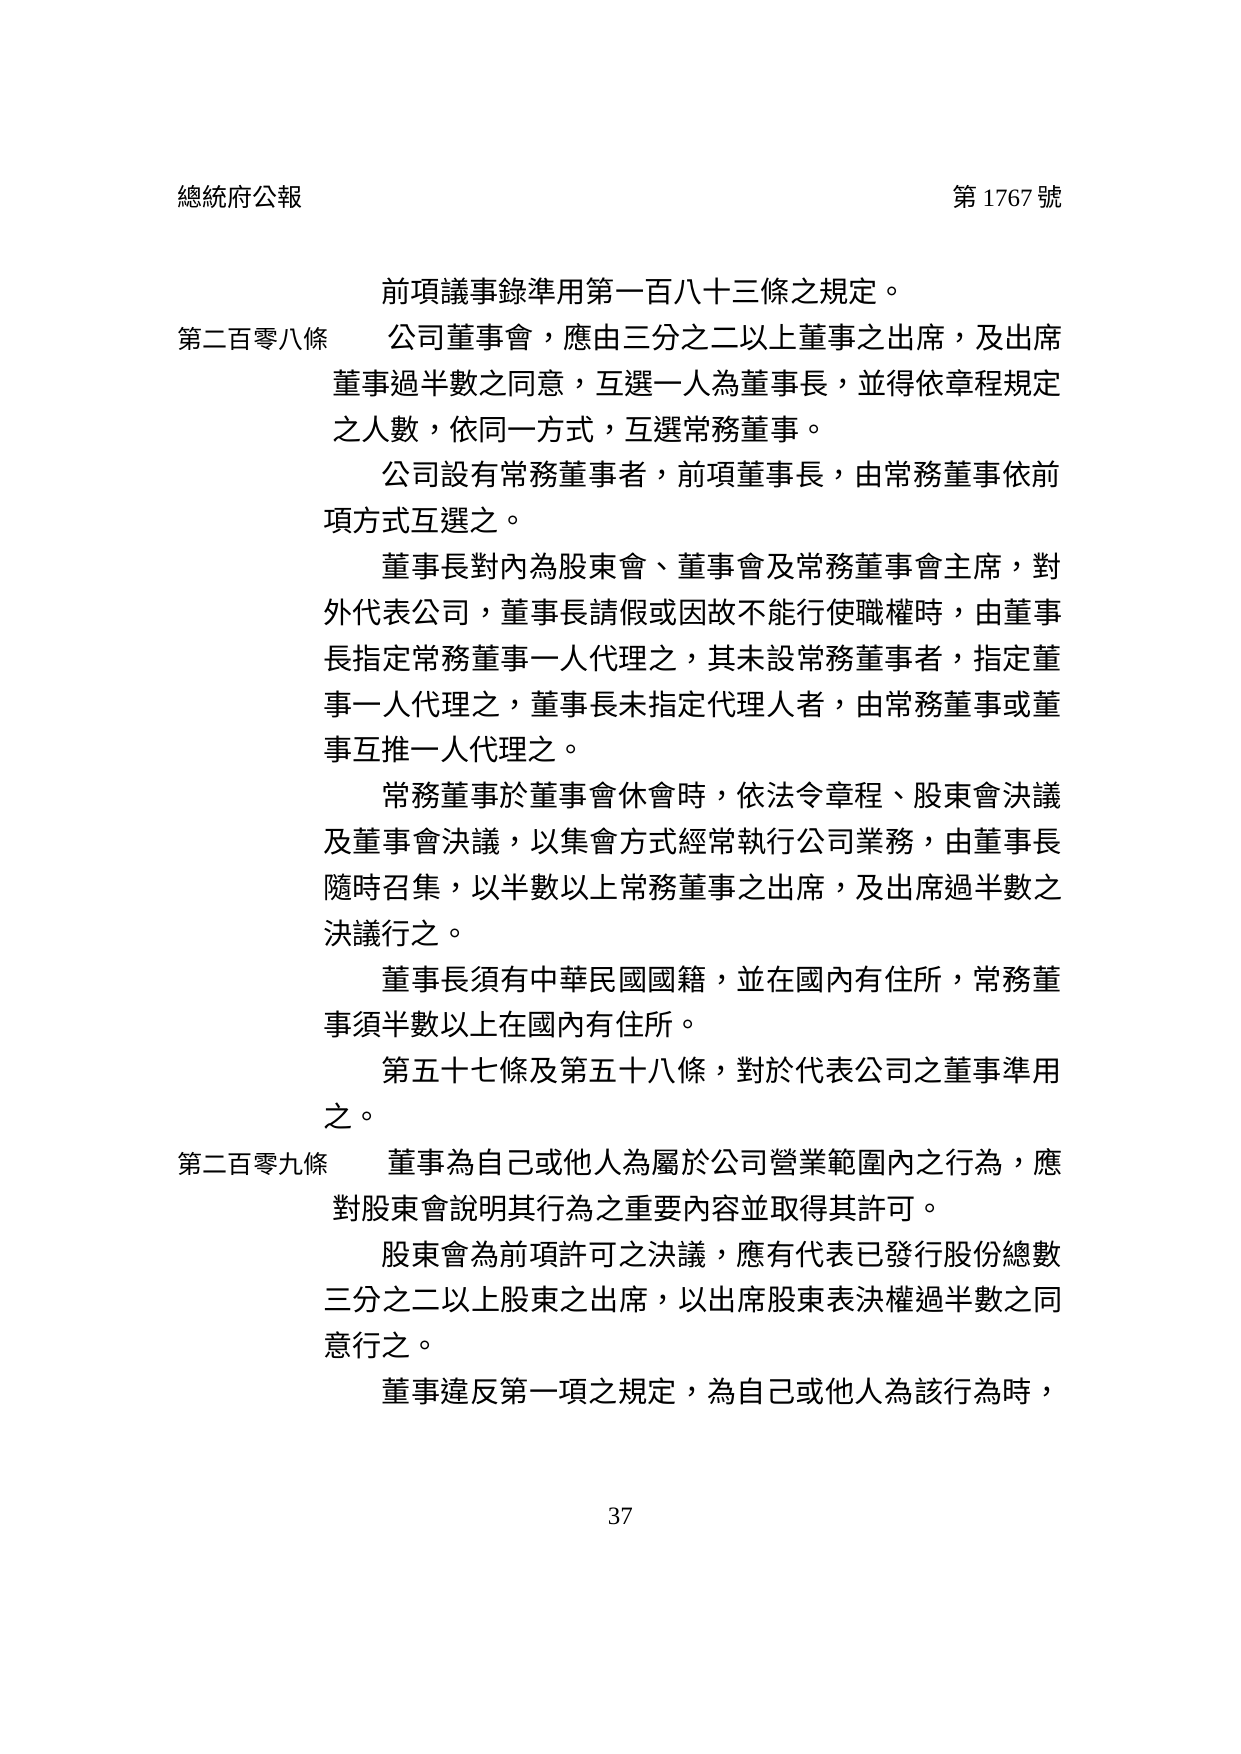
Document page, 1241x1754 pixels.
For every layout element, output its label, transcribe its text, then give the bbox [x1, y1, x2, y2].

text 董事違反第一項之規定，為自己或他人為該行為時， [323, 1366, 1063, 1412]
text 第五十七條及第五十八條，對於代表公司之董事準用之。 [323, 1045, 1063, 1137]
text 常務董事於董事會休會時，依法令章程、股東會決議及董事會決議，以集會方式經常執行公司業務，由董事長隨時召集，以半數以上常務董事之出席，及出席過半數之決議行之。 [323, 770, 1063, 953]
text 董事長須有中華民國國籍，並在國內有住所，常務董事須半數以上在國內有住所。 [323, 953, 1063, 1045]
text 股東會為前項許可之決議，應有代表已發行股份總數三分之二以上股東之出席，以出席股東表決權過半數之同意行之。 [323, 1228, 1063, 1366]
text 公司設有常務董事者，前項董事長，由常務董事依前項方式互選之。 [323, 449, 1063, 541]
text 第二百零九條 董事為自己或他人為屬於公司營業範圍內之行為，應對股東會說明其行為之重要內容並取得其許可。 [177, 1137, 1063, 1228]
text 第二百零八條 公司董事會，應由三分之二以上董事之出席，及出席董事過半數之同意，互選一人為董事長，並得依章程規定之人數，依同一方式，互選常務董事。 [177, 312, 1063, 449]
text 前項議事錄準用第一百八十三條之規定。 [323, 266, 1063, 312]
text 董事長對內為股東會、董事會及常務董事會主席，對外代表公司，董事長請假或因故不能行使職權時，由董事長指定常務董事一人代理之，其未設常務董事者，指定董事一人代理之，董事長未指定代理人者，由常務董事或董事互推一人代理之。 [323, 541, 1063, 770]
